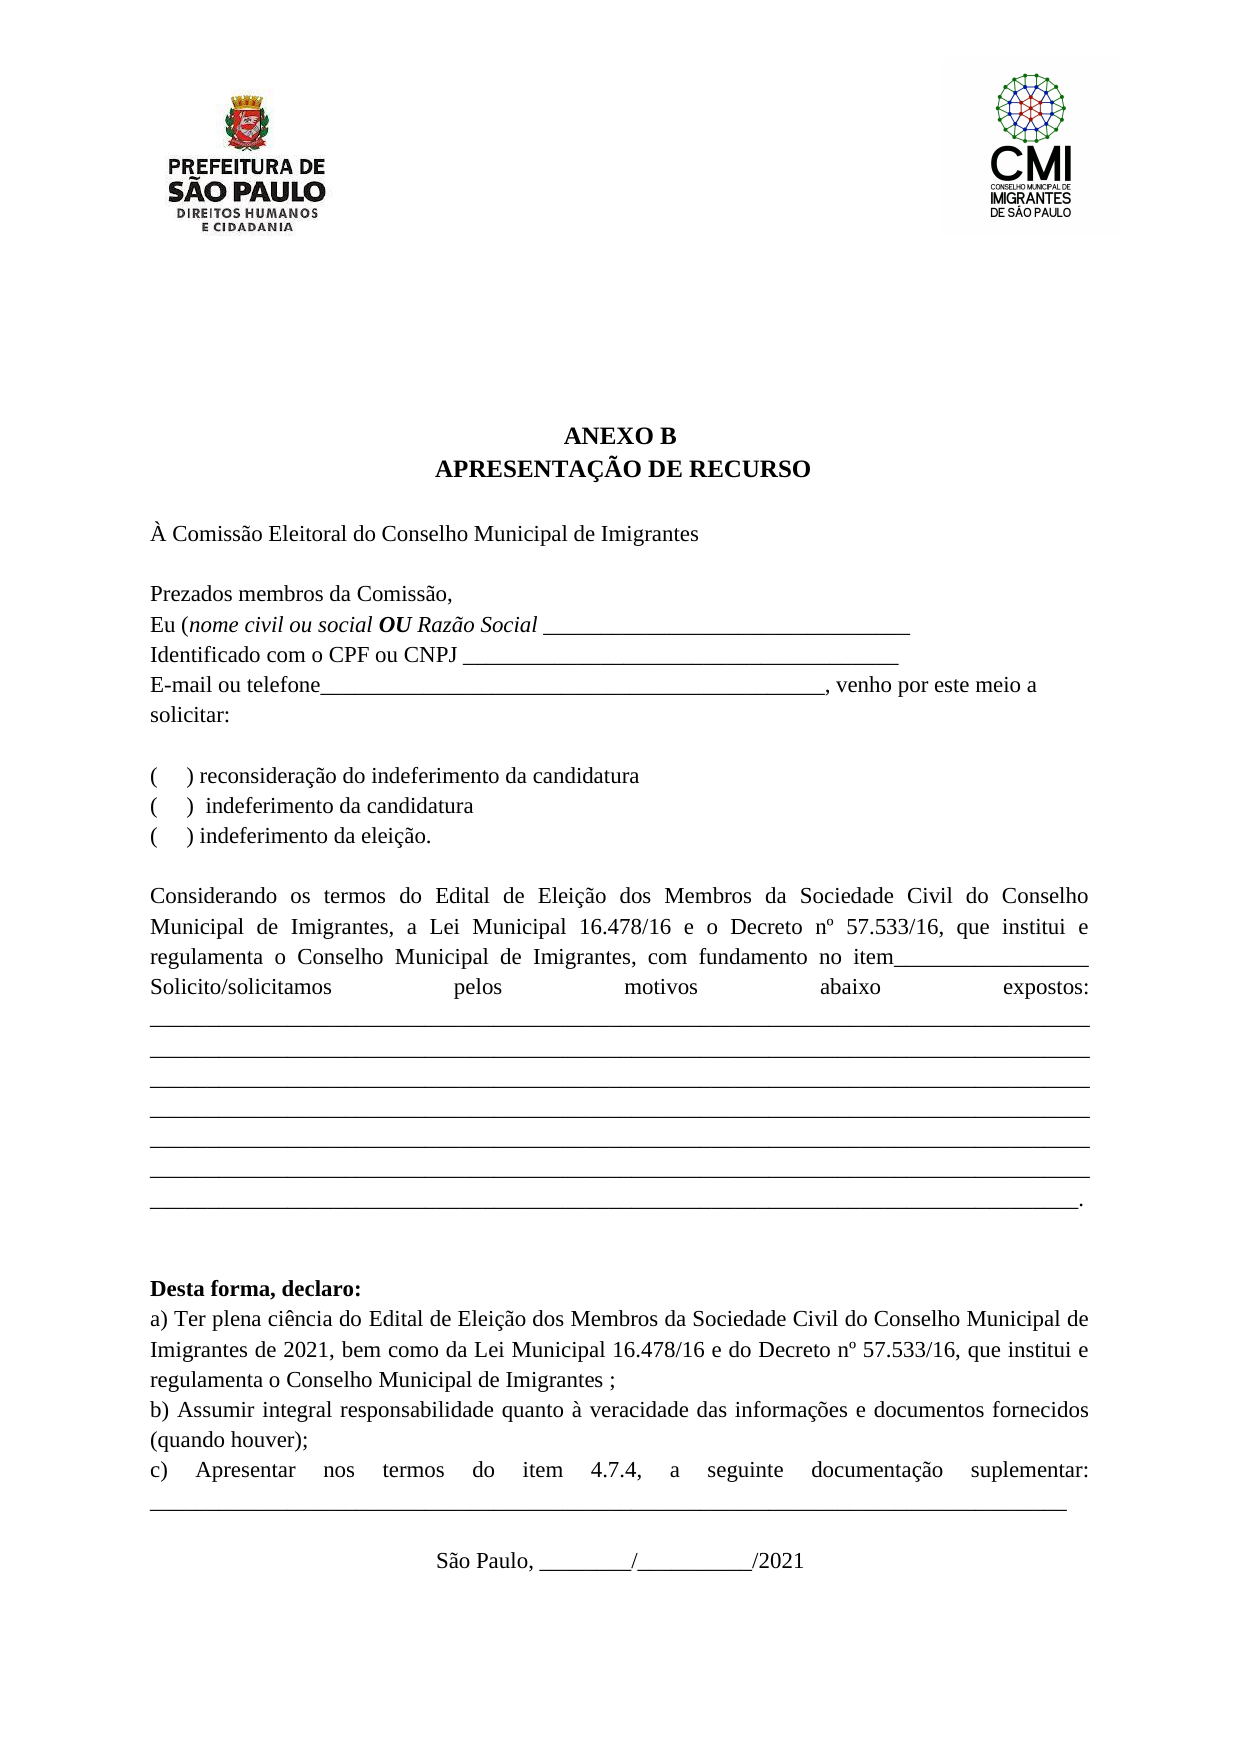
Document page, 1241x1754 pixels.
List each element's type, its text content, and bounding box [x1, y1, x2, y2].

text c) Apresentar nos termos do item 4.7.4, a seguinte documentação suplementar: ________________________________________________________________________________ [150, 1456, 1090, 1513]
text ANEXO B [150, 421, 1090, 450]
text Prezados membros da Comissão, [150, 580, 1090, 607]
text __________________________________________________________________________________ [150, 1027, 1090, 1057]
text __________________________________________________________________________________ [150, 1088, 1090, 1117]
text À Comissão Eleitoral do Conselho Municipal de Imigrantes [150, 520, 1090, 546]
text ( ) indeferimento da eleição. [150, 822, 1090, 848]
text a) Ter plena ciência do Edital de Eleição dos Membros da Sociedade Civil do Conselho Municipal de Imigrantes de 2021, bem como da Lei Municipal 16.478/16 e do Decreto nº 57.533/16, que institui e regulamenta o Conselho Municipal de Imigrantes ; [150, 1305, 1090, 1392]
text __________________________________________________________________________________ [150, 1148, 1090, 1177]
text Desta forma, declaro: [150, 1275, 1090, 1302]
text b) Assumir integral responsabilidade quanto à veracidade das informações e documentos fornecidos (quando houver); [150, 1396, 1090, 1453]
text ( ) indeferimento da candidatura [150, 792, 1090, 818]
text Identificado com o CPF ou CNPJ ______________________________________ [150, 641, 1090, 667]
text __________________________________________________________________________________ [150, 1058, 1090, 1087]
text _________________________________________________________________________________. [150, 1178, 1090, 1211]
picture [150, 75, 339, 252]
text APRESENTAÇÃO DE RECURSO [150, 454, 1090, 483]
text Considerando os termos do Edital de Eleição dos Membros da Sociedade Civil do Conselho Municipal de Imigrantes, a Lei Municipal 16.478/16 e o Decreto nº 57.533/16, que institui e regulamenta o Conselho Municipal de Imigrantes, com fundamento no item_________________ Solicito/solicitamos pelos motivos abaixo expostos: __________________________________________________________________________________ [150, 882, 1090, 1026]
text E-mail ou telefone____________________________________________, venho por este meio a solicitar: [150, 671, 1090, 728]
text São Paulo, ________/__________/2021 [150, 1547, 1090, 1573]
text Eu (nome civil ou social OU Razão Social ________________________________ [150, 611, 1090, 637]
picture [942, 58, 1119, 236]
text __________________________________________________________________________________ [150, 1118, 1090, 1147]
text ( ) reconsideração do indeferimento da candidatura [150, 762, 1090, 788]
